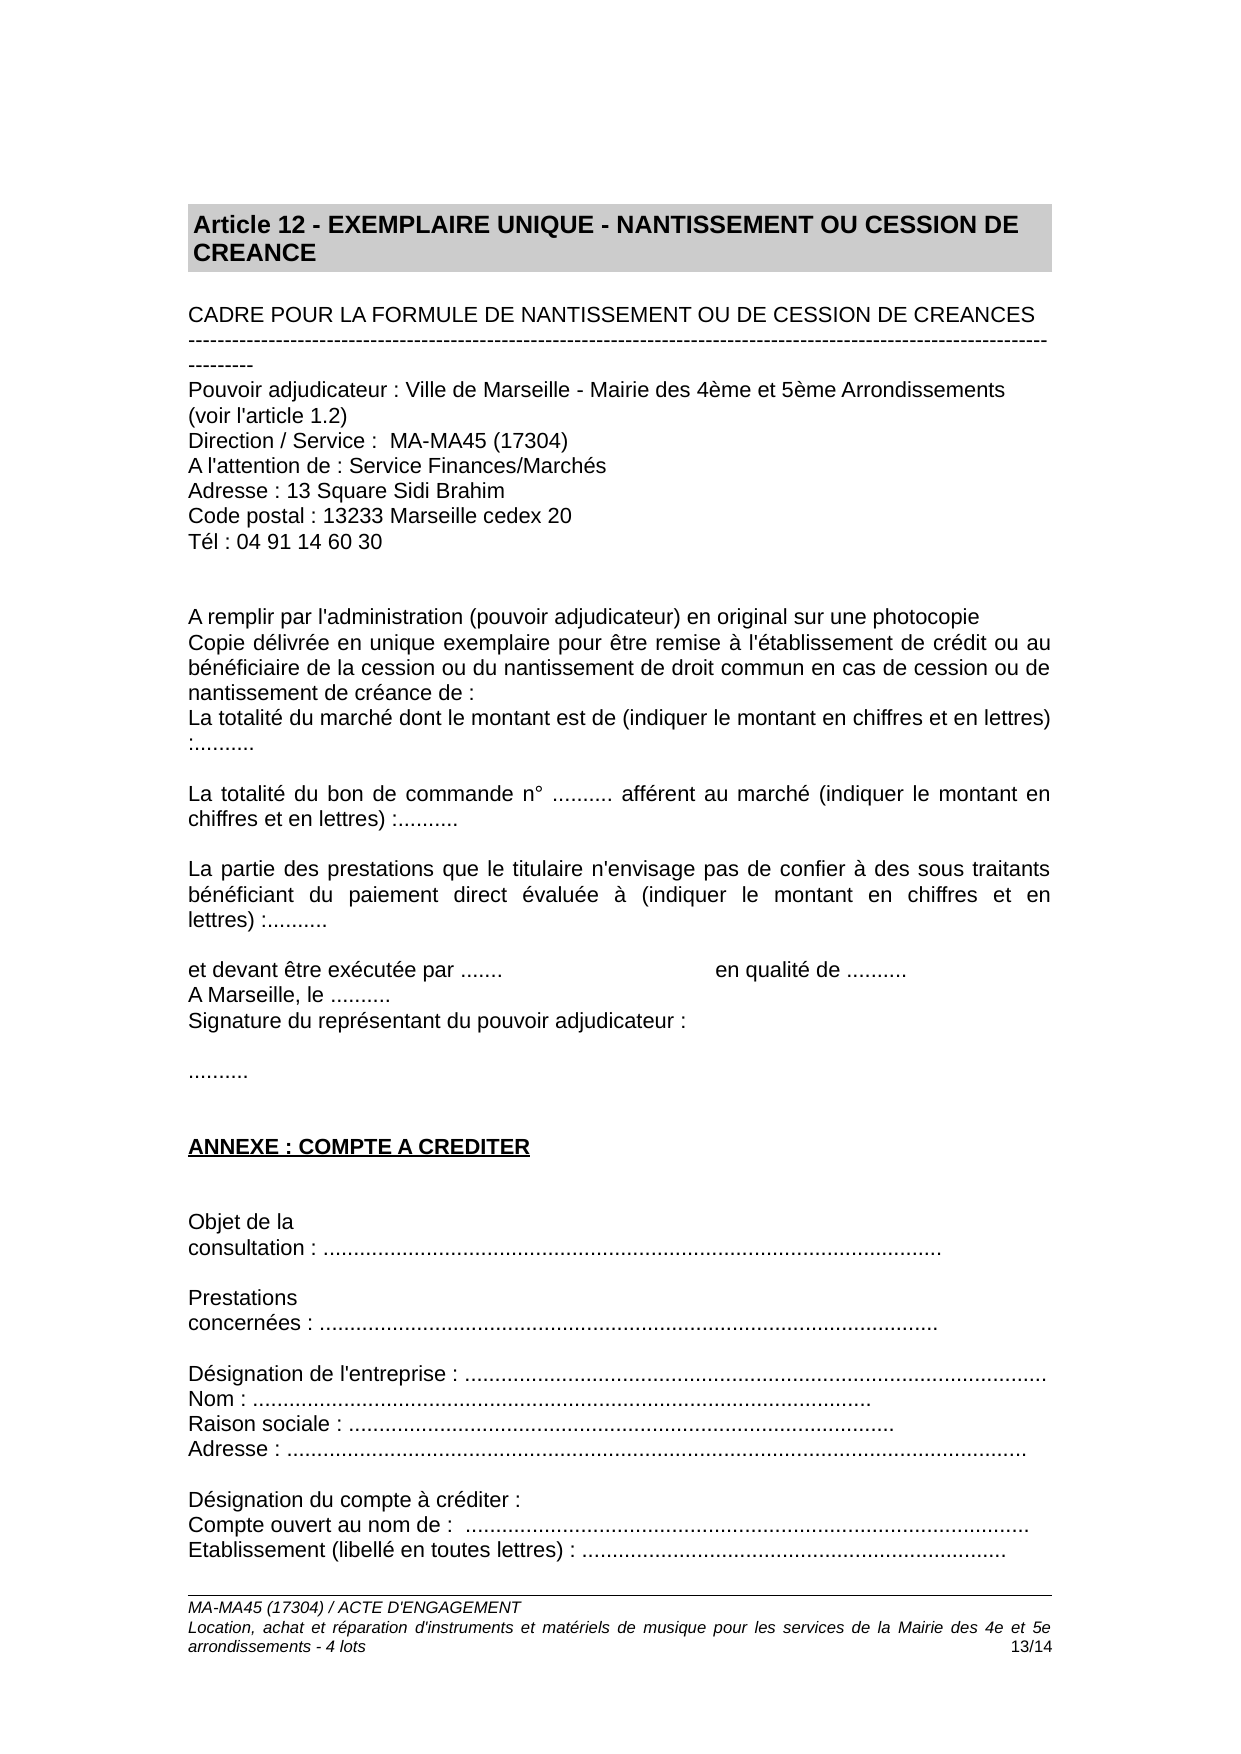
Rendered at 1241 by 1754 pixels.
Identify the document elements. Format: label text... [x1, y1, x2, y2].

text Signature du représentant du pouvoir adjudicateur : [188, 1008, 1052, 1033]
text A remplir par l'administration (pouvoir adjudicateur) en original sur une photocopie [188, 604, 1052, 629]
text Pouvoir adjudicateur : Ville de Marseille - Mairie des 4ème et 5ème Arrondissements [188, 377, 1052, 403]
text et devant être exécutée par ....... en qualité de .......... [188, 957, 1052, 982]
text La totalité du bon de commande n° .......... afférent au marché (indiquer le montant en chiffres et en lettres) :.......... [188, 781, 1052, 831]
text Etablissement (libellé en toutes lettres) : ...................................................................... [188, 1537, 1052, 1562]
text Prestations concernées : ...................................................................................................... [188, 1285, 1052, 1335]
text Adresse : 13 Square Sidi Brahim [188, 478, 1052, 503]
text Copie délivrée en unique exemplaire pour être remise à l'établissement de crédit ou au bénéficiaire de la cession ou du nantissement de droit commun en cas de cession ou de nantissement de créance de : [188, 629, 1052, 705]
text A Marseille, le .......... [188, 982, 1052, 1008]
text Désignation de l'entreprise : ................................................................................................ [188, 1361, 1052, 1386]
text Direction / Service : MA-MA45 (17304) [188, 428, 1052, 453]
text Code postal : 13233 Marseille cedex 20 [188, 503, 1052, 529]
text La totalité du marché dont le montant est de (indiquer le montant en chiffres et en lettres) :.......... [188, 705, 1052, 756]
text Nom : ...................................................................................................... [188, 1386, 1052, 1411]
text (voir l'article 1.2) [188, 403, 1052, 428]
subtitle EXEMPLAIRE UNIQUE - NANTISSEMENT OU CESSION DE CREANCE [190, 207, 1050, 270]
text ANNEXE : COMPTE A CREDITER [188, 1134, 1052, 1159]
text ------------------------------------------------------------------------------------------------------------------------------- [188, 327, 1052, 377]
text CADRE POUR LA FORMULE DE NANTISSEMENT OU DE CESSION DE CREANCES [188, 302, 1052, 327]
text Adresse : .......................................................................................................................... [188, 1436, 1052, 1461]
text Compte ouvert au nom de : ............................................................................................. [188, 1512, 1052, 1537]
text .......... [188, 1058, 1052, 1083]
text Désignation du compte à créditer : [188, 1487, 1052, 1512]
text Raison sociale : .......................................................................................... [188, 1411, 1052, 1436]
text A l'attention de : Service Finances/Marchés [188, 453, 1052, 478]
text La partie des prestations que le titulaire n'envisage pas de confier à des sous traitants bénéficiant du paiement direct évaluée à (indiquer le montant en chiffres et en lettres) :.......... [188, 856, 1052, 932]
text Objet de la consultation : ...................................................................................................... [188, 1209, 1052, 1260]
text Tél : 04 91 14 60 30 [188, 529, 1052, 554]
